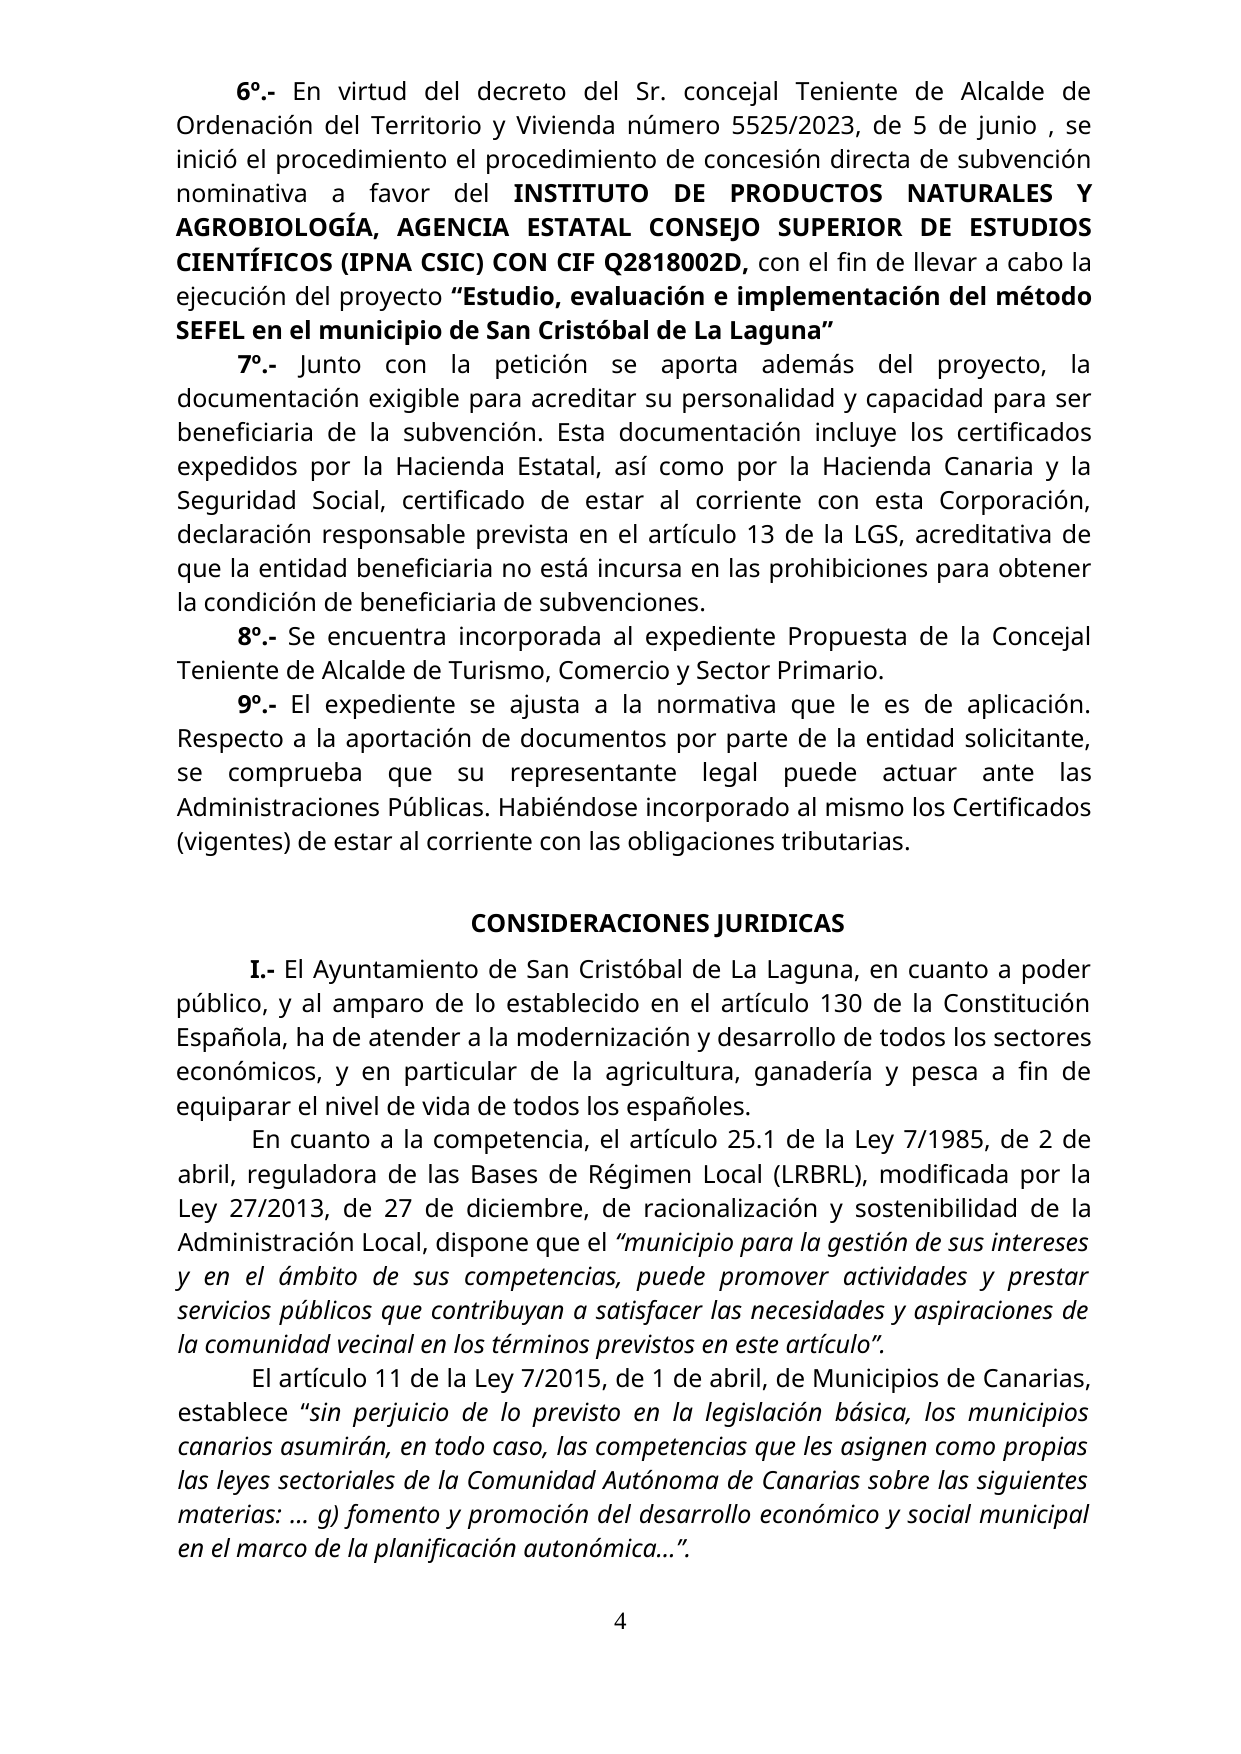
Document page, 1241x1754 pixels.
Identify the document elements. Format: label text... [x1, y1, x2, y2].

text El artículo 11 de la Ley 7/2015, de 1 de abril, de Municipios de Canarias, establece “sin perjuicio de lo previsto en la legislación básica, los municipios canarios asumirán, en todo caso, las competencias que les asignen como propias las leyes sectoriales de la Comunidad Autónoma de Canarias sobre las siguientes materias: … g) fomento y promoción del desarrollo económico y social municipal en el marco de la planificación autonómica…”. [177, 1361, 1093, 1565]
text 9º.- El expediente se ajusta a la normativa que le es de aplicación. Respecto a la aportación de documentos por parte de la entidad solicitante, se comprueba que su representante legal puede actuar ante las Administraciones Públicas. Habiéndose incorporado al mismo los Certificados (vigentes) de estar al corriente con las obligaciones tributarias. [177, 687, 1093, 857]
text I.- El Ayuntamiento de San Cristóbal de La Laguna, en cuanto a poder público, y al amparo de lo establecido en el artículo 130 de la Constitución Española, ha de atender a la modernización y desarrollo de todos los sectores económicos, y en particular de la agricultura, ganadería y pesca a fin de equiparar el nivel de vida de todos los españoles. [176, 952, 1093, 1122]
text En cuanto a la competencia, el artículo 25.1 de la Ley 7/1985, de 2 de abril, reguladora de las Bases de Régimen Local (LRBRL), modificada por la Ley 27/2013, de 27 de diciembre, de racionalización y sostenibilidad de la Administración Local, dispone que el “municipio para la gestión de sus intereses y en el ámbito de sus competencias, puede promover actividades y prestar servicios públicos que contribuyan a satisfacer las necesidades y aspiraciones de la comunidad vecinal en los términos previstos en este artículo”. [177, 1122, 1093, 1361]
text 6º.- En virtud del decreto del Sr. concejal Teniente de Alcalde de Ordenación del Territorio y Vivienda número 5525/2023, de 5 de junio , se inició el procedimiento el procedimiento de concesión directa de subvención nominativa a favor del INSTITUTO DE PRODUCTOS NATURALES Y AGROBIOLOGÍA, AGENCIA ESTATAL CONSEJO SUPERIOR DE ESTUDIOS CIENTÍFICOS (IPNA CSIC) CON CIF Q2818002D, con el fin de llevar a cabo la ejecución del proyecto “Estudio, evaluación e implementación del método SEFEL en el municipio de San Cristóbal de La Laguna” [176, 74, 1093, 346]
text 8º.- Se encuentra incorporada al expediente Propuesta de la Concejal Teniente de Alcalde de Turismo, Comercio y Sector Primario. [177, 619, 1093, 687]
text 7º.- Junto con la petición se aporta además del proyecto, la documentación exigible para acreditar su personalidad y capacidad para ser beneficiaria de la subvención. Esta documentación incluye los certificados expedidos por la Hacienda Estatal, así como por la Hacienda Canaria y la Seguridad Social, certificado de estar al corriente con esta Corporación, declaración responsable prevista en el artículo 13 de la LGS, acreditativa de que la entidad beneficiaria no está incursa en las prohibiciones para obtener la condición de beneficiaria de subvenciones. [177, 346, 1093, 619]
text CONSIDERACIONES JURIDICAS [223, 906, 1093, 940]
